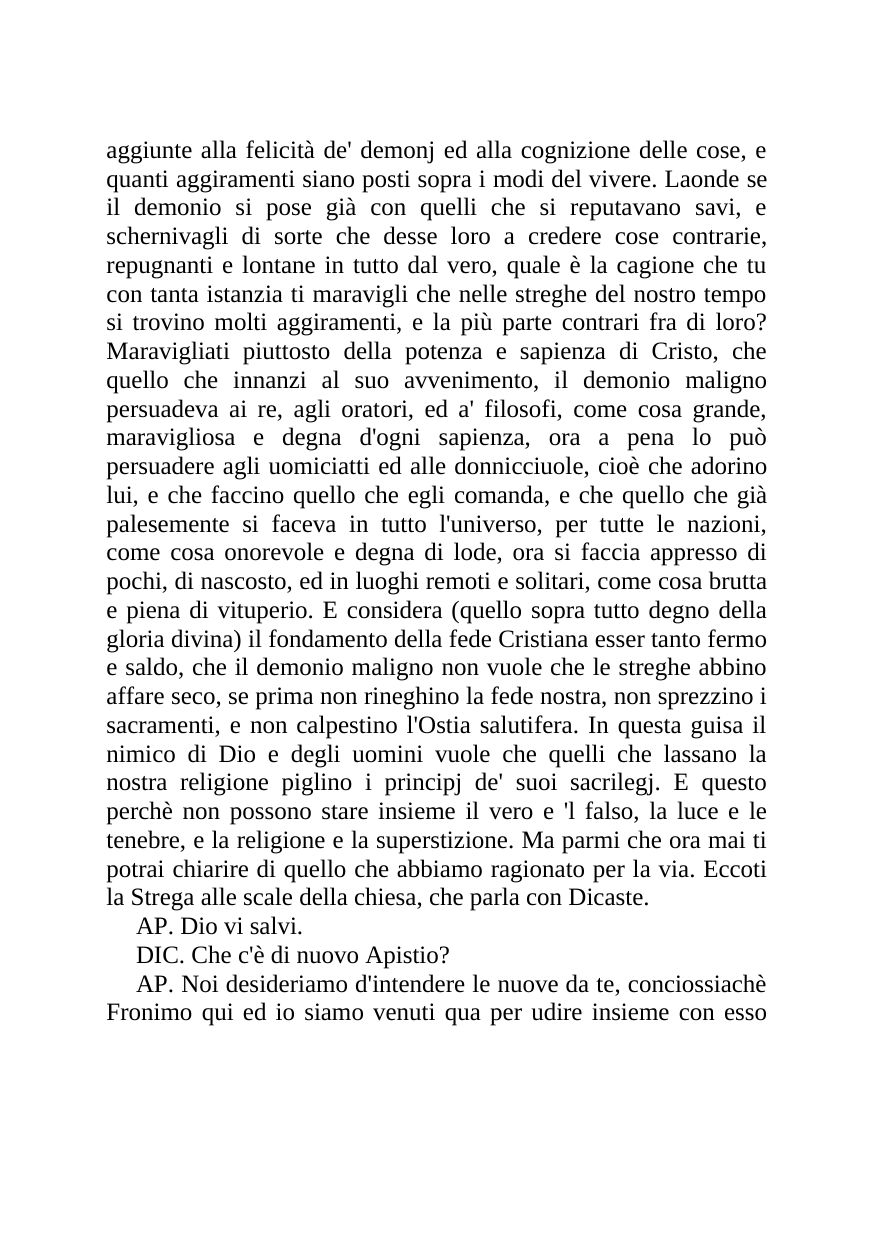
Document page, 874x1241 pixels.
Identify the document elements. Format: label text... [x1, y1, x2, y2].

text AP. Noi desideriamo d'intendere le nuove da te, conciossiachè Fronimo qui ed io siamo venuti qua per udire insieme con esso [106, 969, 768, 1026]
text DIC. Che c'è di nuovo Apistio? [106, 940, 768, 969]
text aggiunte alla felicità de' demonj ed alla cognizione delle cose, e quanti aggiramenti siano posti sopra i modi del vivere. Laonde se il demonio si pose già con quelli che si reputavano savi, e schernivagli di sorte che desse loro a credere cose contrarie, repugnanti e lontane in tutto dal vero, quale è la cagione che tu con tanta istanzia ti maravigli che nelle streghe del nostro tempo si trovino molti aggiramenti, e la più parte contrari fra di loro? Maravigliati piuttosto della potenza e sapienza di Cristo, che quello che innanzi al suo avvenimento, il demonio maligno persuadeva ai re, agli oratori, ed a' filosofi, come cosa grande, maravigliosa e degna d'ogni sapienza, ora a pena lo può persuadere agli uomiciatti ed alle donnicciuole, cioè che adorino lui, e che faccino quello che egli comanda, e che quello che già palesemente si faceva in tutto l'universo, per tutte le nazioni, come cosa onorevole e degna di lode, ora si faccia appresso di pochi, di nascosto, ed in luoghi remoti e solitari, come cosa brutta e piena di vituperio. E considera (quello sopra tutto degno della gloria divina) il fondamento della fede Cristiana esser tanto fermo e saldo, che il demonio maligno non vuole che le streghe abbino affare seco, se prima non rineghino la fede nostra, non sprezzino i sacramenti, e non calpestino l'Ostia salutifera. In questa guisa il nimico di Dio e degli uomini vuole che quelli che lassano la nostra religione piglino i principj de' suoi sacrilegj. E questo perchè non possono stare insieme il vero e 'l falso, la luce e le tenebre, e la religione e la superstizione. Ma parmi che ora mai ti potrai chiarire di quello che abbiamo ragionato per la via. Eccoti la Strega alle scale della chiesa, che parla con Dicaste. [106, 135, 768, 911]
text AP. Dio vi salvi. [106, 911, 768, 940]
